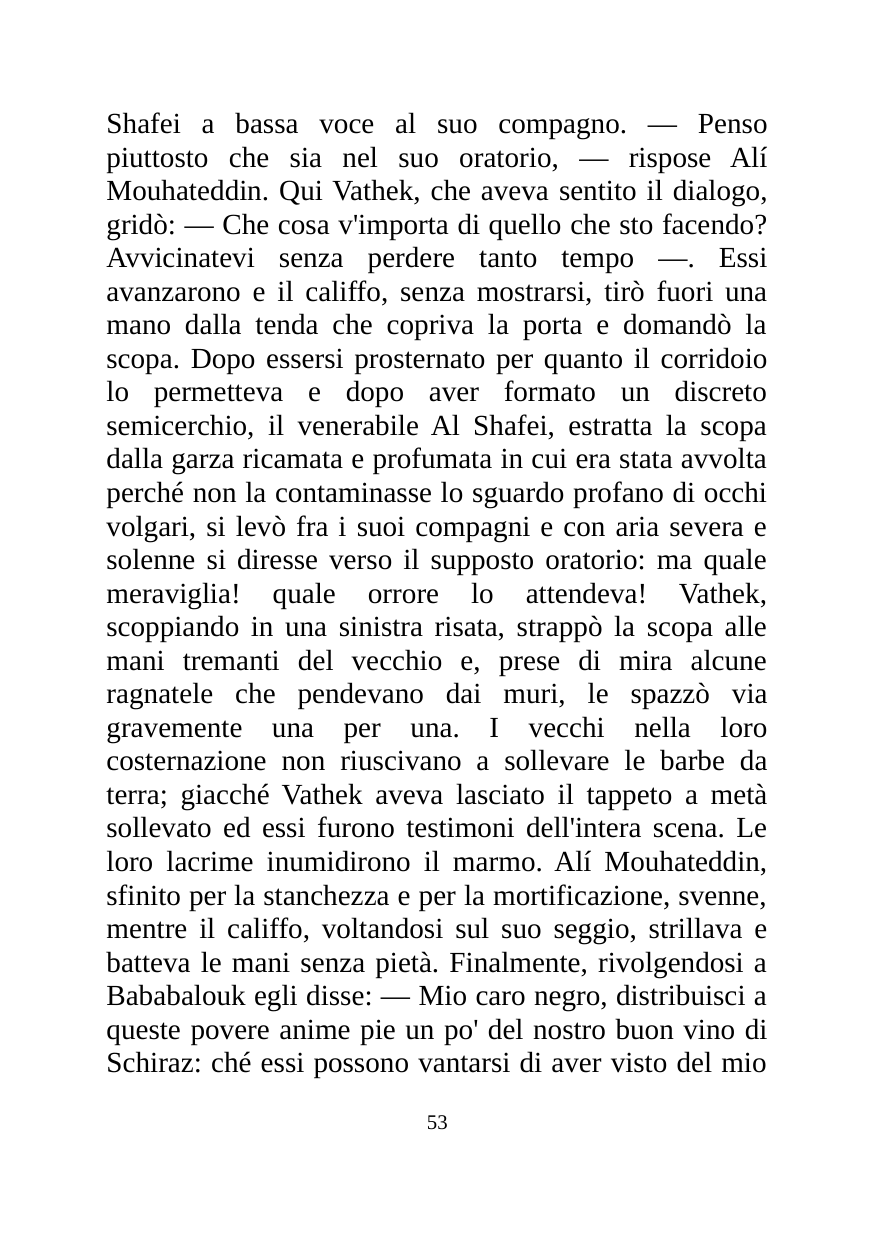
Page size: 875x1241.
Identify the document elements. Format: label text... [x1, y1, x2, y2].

text Shafei a bassa voce al suo compagno. — Penso piuttosto che sia nel suo oratorio, — rispose Alí Mouhateddin. Qui Vathek, che aveva sentito il dialogo, gridò: — Che cosa v'importa di quello che sto facendo? Avvicinatevi senza perdere tanto tempo —. Essi avanzarono e il califfo, senza mostrarsi, tirò fuori una mano dalla tenda che copriva la porta e domandò la scopa. Dopo essersi prosternato per quanto il corridoio lo permetteva e dopo aver formato un discreto semicerchio, il venerabile Al Shafei, estratta la scopa dalla garza ricamata e profumata in cui era stata avvolta perché non la contaminasse lo sguardo profano di occhi volgari, si levò fra i suoi compagni e con aria severa e solenne si diresse verso il supposto oratorio: ma quale meraviglia! quale orrore lo attendeva! Vathek, scoppiando in una sinistra risata, strappò la scopa alle mani tremanti del vecchio e, prese di mira alcune ragnatele che pendevano dai muri, le spazzò via gravemente una per una. I vecchi nella loro costernazione non riuscivano a sollevare le barbe da terra; giacché Vathek aveva lasciato il tappeto a metà sollevato ed essi furono testimoni dell'intera scena. Le loro lacrime inumidirono il marmo. Alí Mouhateddin, sfinito per la stanchezza e per la mortificazione, svenne, mentre il califfo, voltandosi sul suo seggio, strillava e batteva le mani senza pietà. Finalmente, rivolgendosi a Bababalouk egli disse: — Mio caro negro, distribuisci a queste povere anime pie un po' del nostro buon vino di Schiraz: ché essi possono vantarsi di aver visto del mio [106, 106, 768, 1079]
